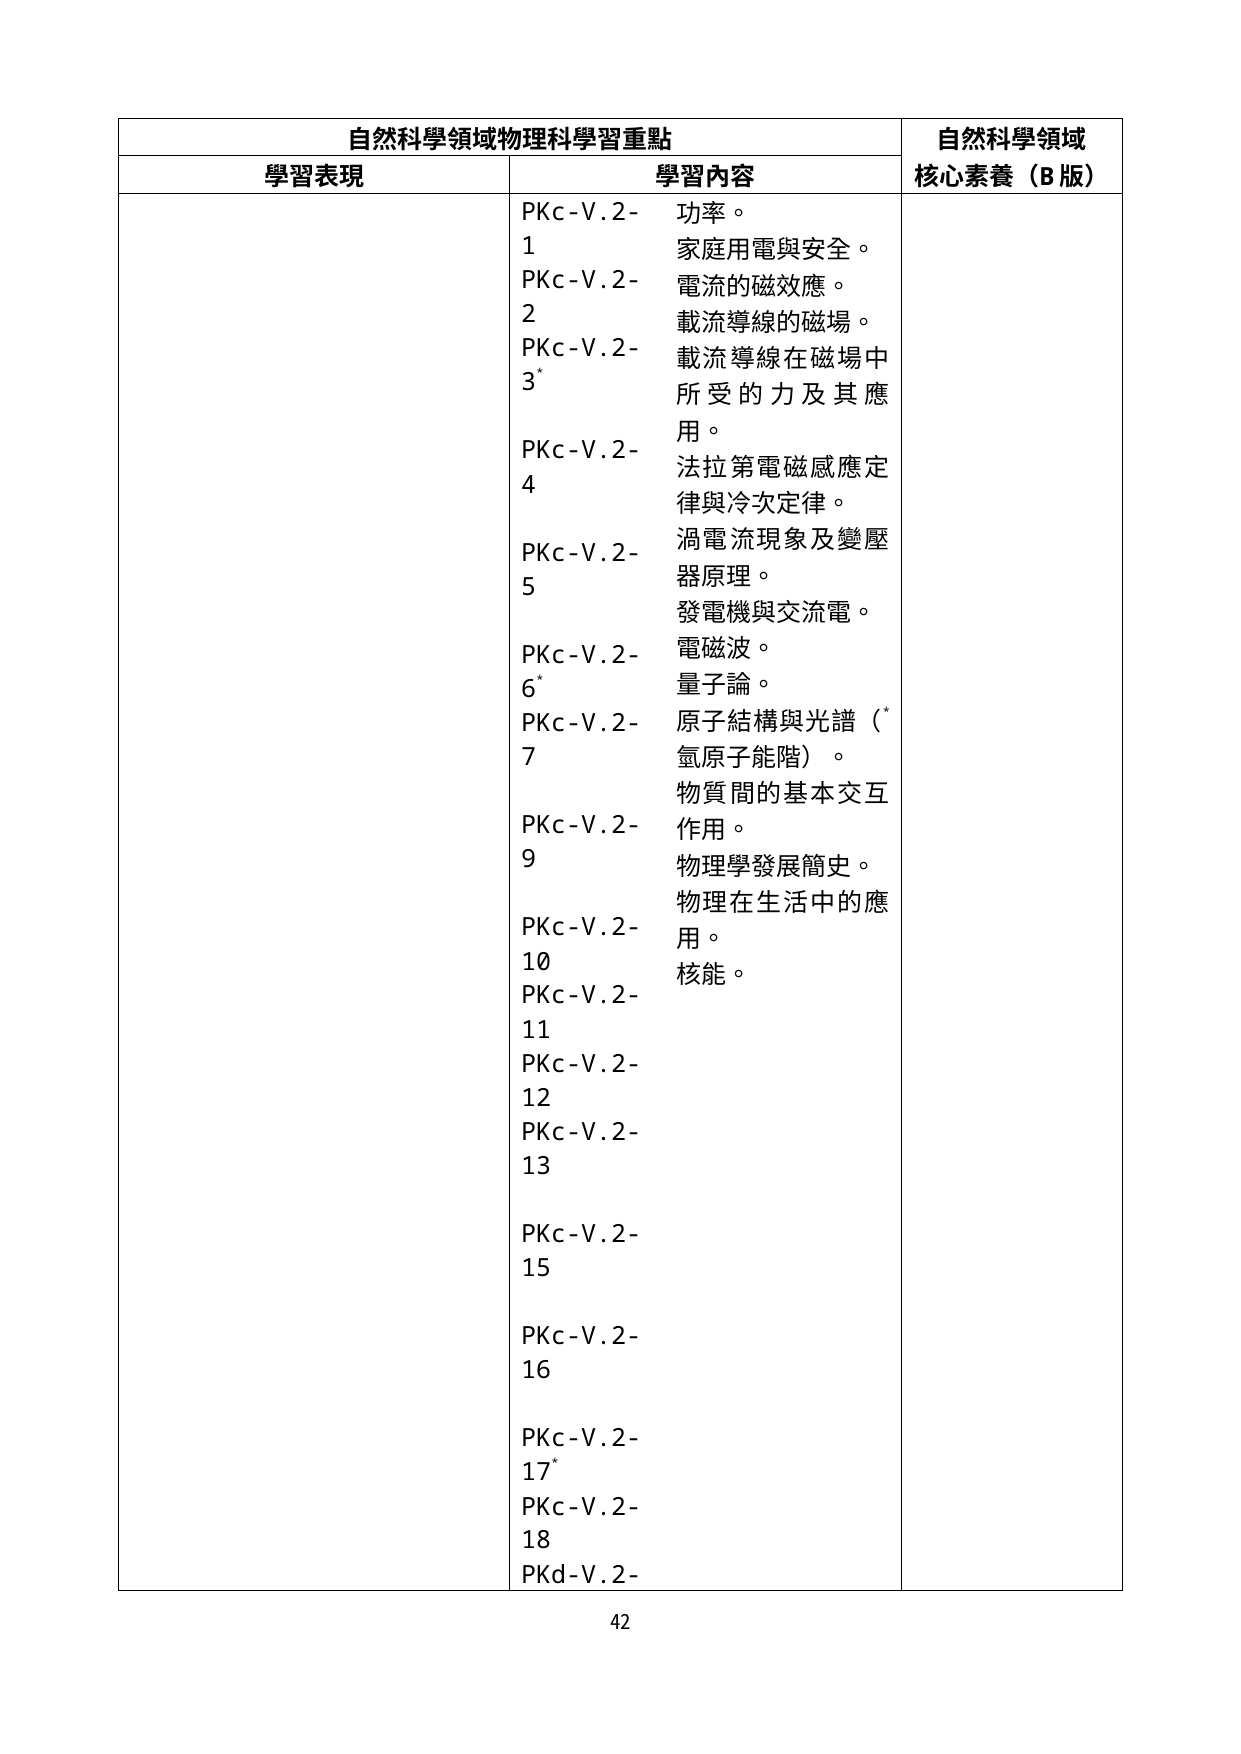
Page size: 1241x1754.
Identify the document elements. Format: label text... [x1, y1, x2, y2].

table_header 自然科學領域 核心素養（B版） [902, 119, 1122, 193]
table_cell 學習內容 [510, 156, 901, 193]
table_cell PBa-V.2-2 PBb-V.2-1 PBb-V.2-3 PBb-V.2-5* PEb-V.2-4 PEb-V.2-8 PEb-V.2-9 PEb-V.2-11 PKa-V.2-1 PKa-V.2-2 PKa-V.2-3 PKa-V.2-4* PKa-V.2-5 PKa-V.2-6 PKa-V.2-7 PKc-V.2-1 PKc-V.2-2 PKc-V.2-3* PKc-V.2-4 PKc-V.2-5 PKc-V.2-6* PKc-V.2-7 PKc-V.2-9 PKc-V.2-10 PKc-V.2-11 PKc-V.2-12 PKc-V.2-13 PKc-V.2-15 PKc-V.2-16 PKc-V.2-17* PKc-V.2-18 PKd-V.2-1 PKd-V.2-3 PKe-V.2-1 PMb-V.2-1 PMc-V.2-1 PNc-V.2-1 [510, 194, 664, 1590]
table_cell [902, 194, 1122, 1590]
table_cell [251, 194, 509, 1590]
table_cell [119, 194, 251, 1590]
table_cell 力學能（*彈力位能的計算）（*力學能守恆的計算）。 溫度的概念與熱平衡。 物質的三態變化與潛熱。 熱力學定律。 平面上的向量。 牛頓運動定律。 摩擦力。 動量守恆。 振動與波。 繩波的反射和透射。 波動的特性。 共振與駐波。 聲波（*與都卜勒效應）。 光的反射。 光的折射。 靜電現象。 電場與電力線。 帶電體之受力與運動。 電位能、電位與電位差。 平行板之電場與電位差。 電容。 電流、電阻與歐姆定律。 電流的熱效應及電功率。 家庭用電與安全。 電流的磁效應。 載流導線的磁場。 載流導線在磁場中所受的力及其應用。 法拉第電磁感應定律與冷次定律。 渦電流現象及變壓器原理。 發電機與交流電。 電磁波。 量子論。 原子結構與光譜（*氫原子能階）。 物質間的基本交互作用。 物理學發展簡史。 物理在生活中的應用。 核能。 [665, 194, 901, 1590]
table_header 自然科學領域物理科學習重點 [119, 119, 901, 155]
table_cell 學習表現 [119, 156, 509, 193]
